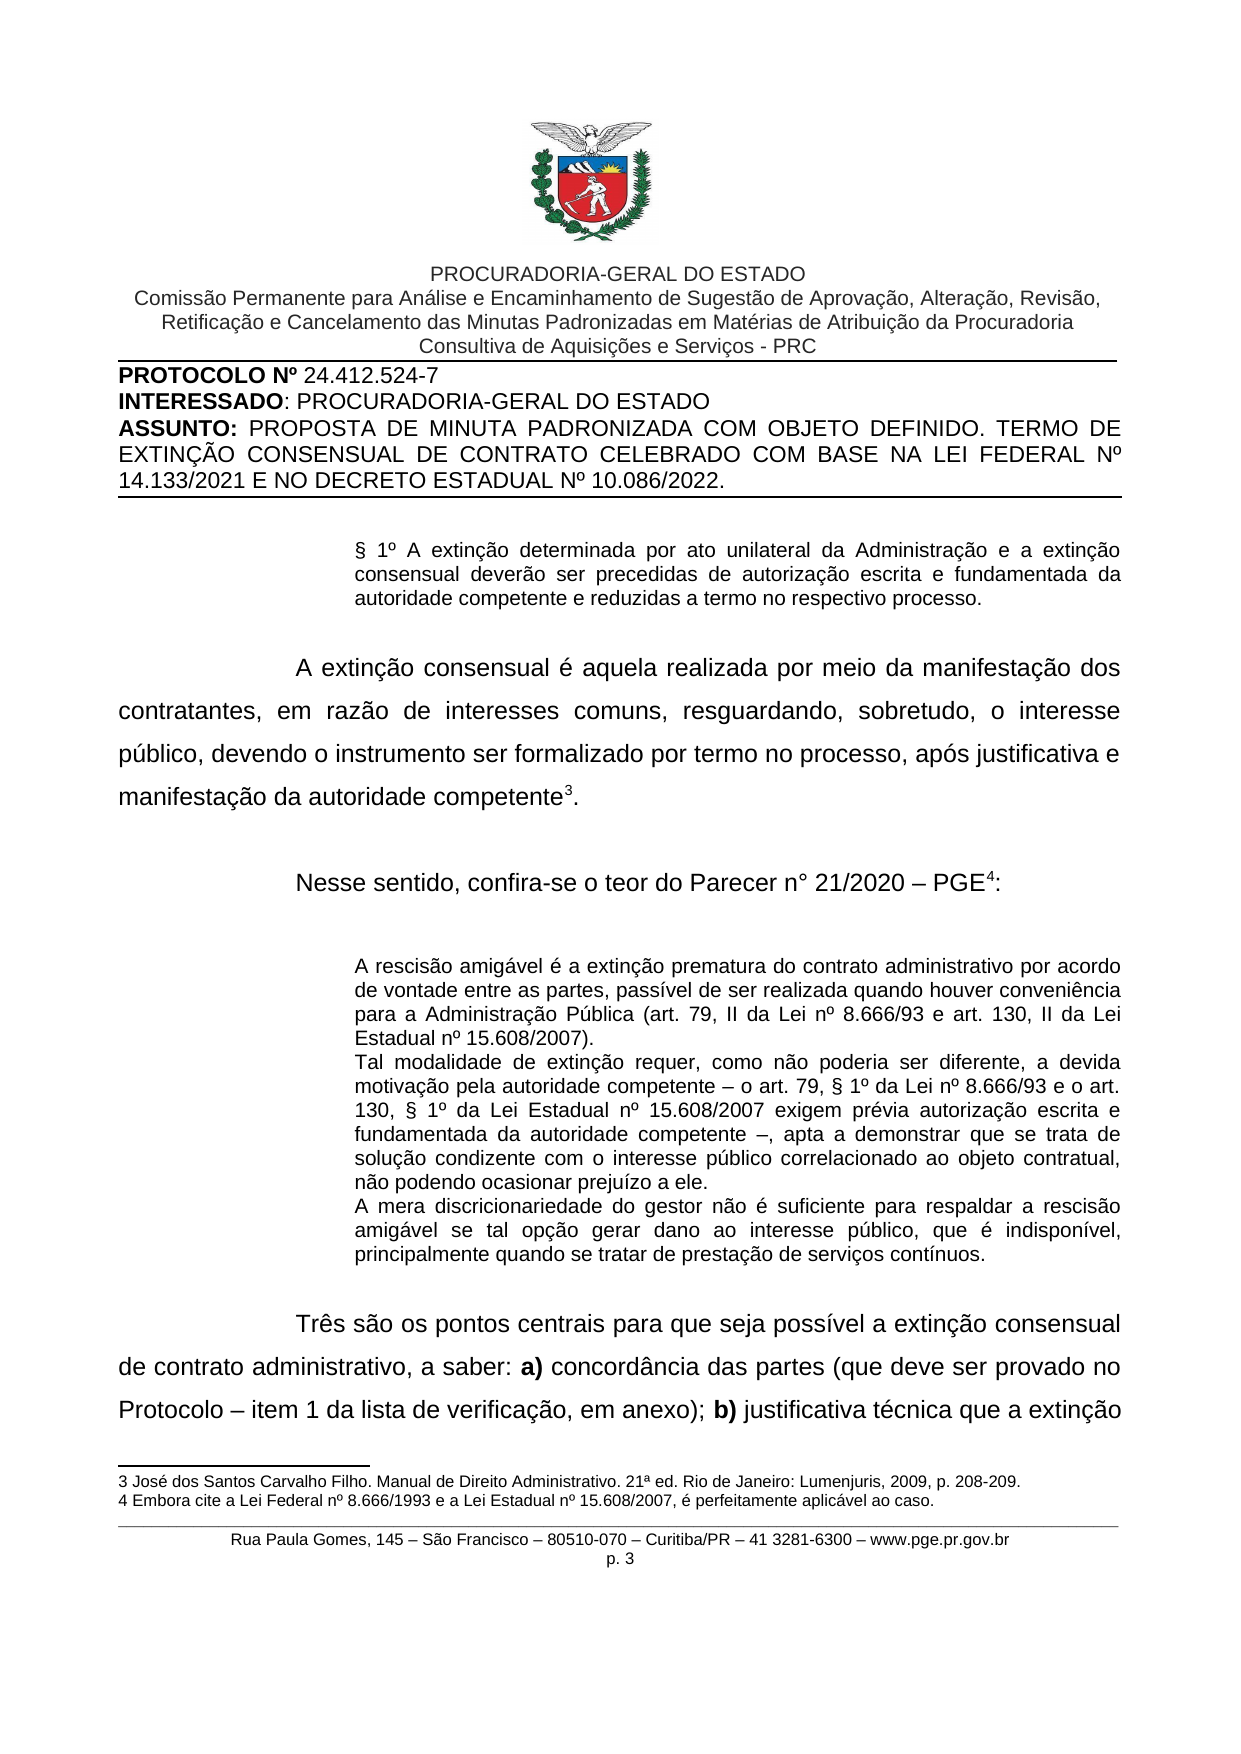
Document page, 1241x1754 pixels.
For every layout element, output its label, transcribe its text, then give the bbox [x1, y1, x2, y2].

text A extinção consensual é aquela realizada por meio da manifestação dos contratantes, em razão de interesses comuns, resguardando, sobretudo, o interesse público, devendo o instrumento ser formalizado por termo no processo, após justificativa e manifestação da autoridade competente. [118, 652, 1122, 811]
text Nesse sentido, confira-se o teor do Parecer n° 21/2020 – PGE: [118, 868, 1122, 897]
text A rescisão amigável é a extinção prematura do contrato administrativo por acordo de vontade entre as partes, passível de ser realizada quando houver conveniência para a Administração Pública (art. 79, II da Lei nº 8.666/93 e art. 130, II da Lei Estadual nº 15.608/2007). [354, 954, 1122, 1050]
text Três são os pontos centrais para que seja possível a extinção consensual de contrato administrativo, a saber: a) concordância das partes (que deve ser provado no Protocolo – item 1 da lista de verificação, em anexo); b) justificativa técnica que a extinção [118, 1309, 1122, 1424]
text José dos Santos Carvalho Filho. Manual de Direito Administrativo. 21ª ed. Rio de Janeiro: Lumenjuris, 2009, p. 208-209. [118, 1472, 1122, 1491]
text Tal modalidade de extinção requer, como não poderia ser diferente, a devida motivação pela autoridade competente – o art. 79, § 1º da Lei nº 8.666/93 e o art. 130, § 1º da Lei Estadual nº 15.608/2007 exigem prévia autorização escrita e fundamentada da autoridade competente –, apta a demonstrar que se trata de solução condizente com o interesse público correlacionado ao objeto contratual, não podendo ocasionar prejuízo a ele. [354, 1050, 1122, 1194]
text Embora cite a Lei Federal nº 8.666/1993 e a Lei Estadual nº 15.608/2007, é perfeitamente aplicável ao caso. [118, 1491, 1122, 1510]
text § 1º A extinção determinada por ato unilateral da Administração e a extinção consensual deverão ser precedidas de autorização escrita e fundamentada da autoridade competente e reduzidas a termo no respectivo processo. [354, 537, 1122, 609]
picture [522, 118, 659, 245]
text A mera discricionariedade do gestor não é suficiente para respaldar a rescisão amigável se tal opção gerar dano ao interesse público, que é indisponível, principalmente quando se tratar de prestação de serviços contínuos. [354, 1194, 1122, 1266]
